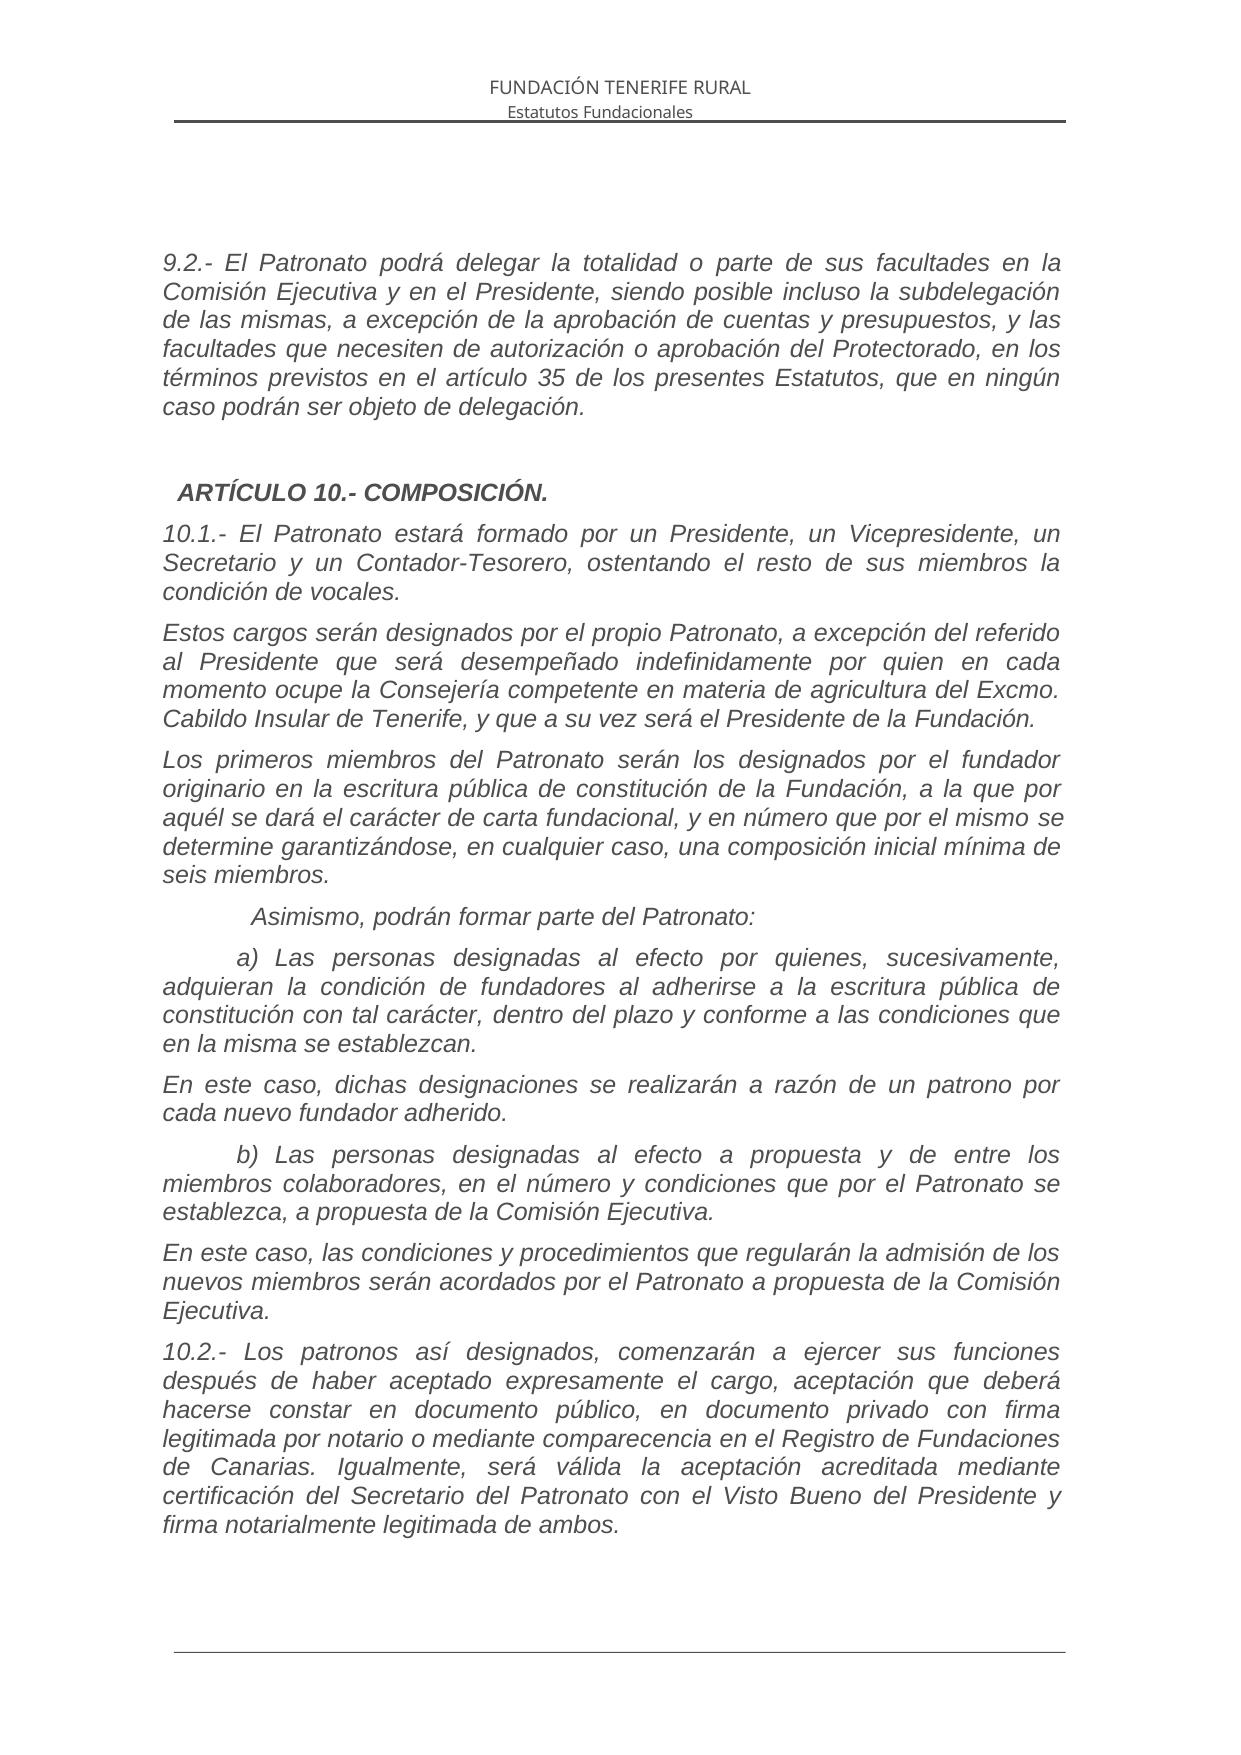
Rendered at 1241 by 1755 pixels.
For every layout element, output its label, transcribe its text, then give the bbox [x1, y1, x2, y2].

text Estos cargos serán designados por el propio Patronato, a excepción del referido al Presidente que será desempeñado indefinidamente por quien en cada momento ocupe la Consejería competente en materia de agricultura del Excmo. Cabildo Insular de Tenerife, y que a su vez será el Presidente de la Fundación. [162, 618, 1064, 733]
list Las personas designadas al efecto por quienes, sucesivamente, adquieran la condición de fundadores al adherirse a la escritura pública de constitución con tal carácter, dentro del plazo y conforme a las condiciones que en la misma se establezcan. [162, 943, 1064, 1058]
text 9.2.- El Patronato podrá delegar la totalidad o parte de sus facultades en la Comisión Ejecutiva y en el Presidente, siendo posible incluso la subdelegación de las mismas, a excepción de la aprobación de cuentas y presupuestos, y las facultades que necesiten de autorización o aprobación del Protectorado, en los términos previstos en el artículo 35 de los presentes Estatutos, que en ningún caso podrán ser objeto de delegación. [162, 248, 1064, 420]
text En este caso, las condiciones y procedimientos que regularán la admisión de los nuevos miembros serán acordados por el Patronato a propuesta de la Comisión Ejecutiva. [162, 1238, 1064, 1324]
text Los primeros miembros del Patronato serán los designados por el fundador originario en la escritura pública de constitución de la Fundación, a la que por aquél se dará el carácter de carta fundacional, y en número que por el mismo se determine garantizándose, en cualquier caso, una composición inicial mínima de seis miembros. [162, 745, 1064, 889]
subtitle ARTÍCULO 10.- COMPOSICIÓN. [177, 478, 1078, 506]
text 10.1.- El Patronato estará formado por un Presidente, un Vicepresidente, un Secretario y un Contador-Tesorero, ostentando el resto de sus miembros la condición de vocales. [162, 519, 1064, 606]
list Las personas designadas al efecto a propuesta y de entre los miembros colaboradores, en el número y condiciones que por el Patronato se establezca, a propuesta de la Comisión Ejecutiva. [162, 1140, 1064, 1226]
text En este caso, dichas designaciones se realizarán a razón de un patrono por cada nuevo fundador adherido. [162, 1071, 1064, 1127]
text 10.2.- Los patronos así designados, comenzarán a ejercer sus funciones después de haber aceptado expresamente el cargo, aceptación que deberá hacerse constar en documento público, en documento privado con firma legitimada por notario o mediante comparecencia en el Registro de Fundaciones de Canarias. Igualmente, será válida la aceptación acreditada mediante certificación del Secretario del Patronato con el Visto Bueno del Presidente y firma notarialmente legitimada de ambos. [162, 1337, 1064, 1538]
text Asimismo, podrán formar parte del Patronato: [251, 901, 1078, 930]
